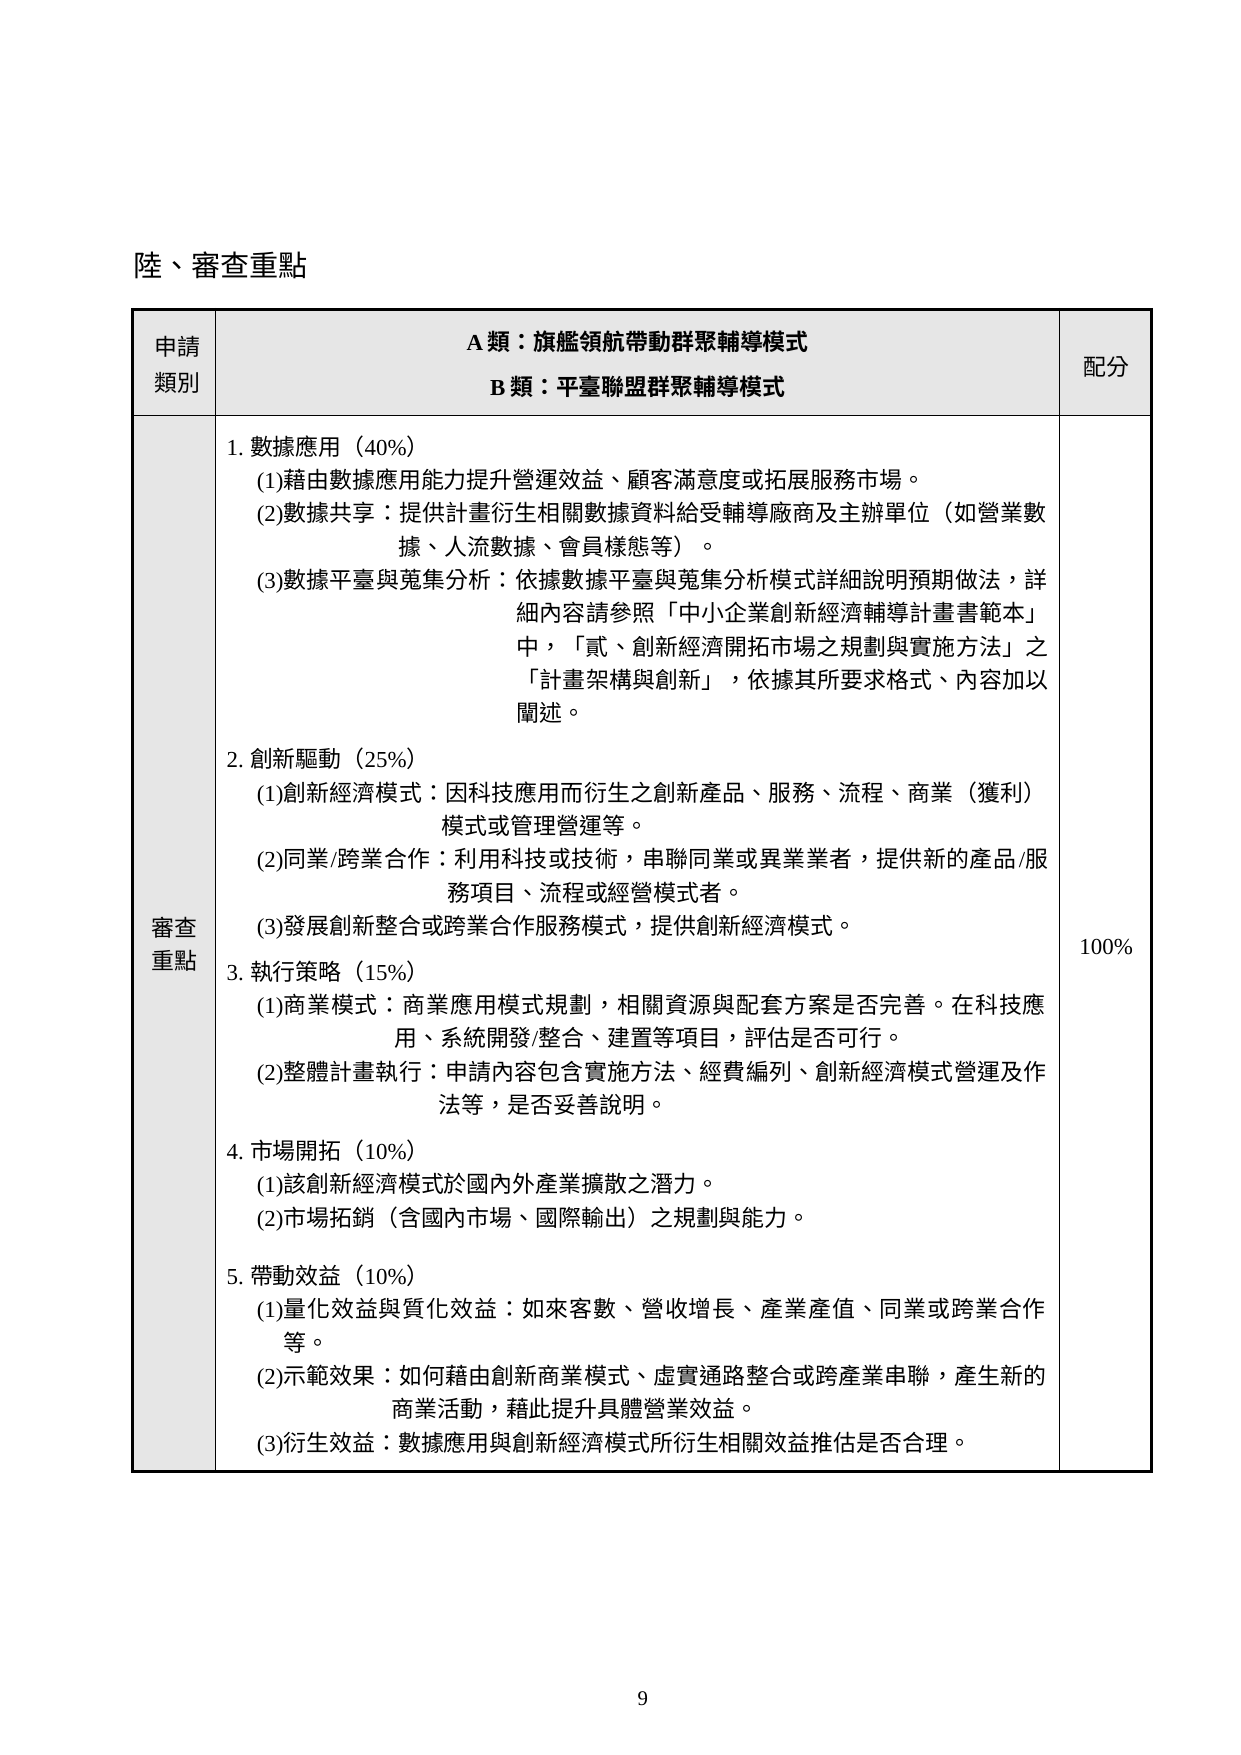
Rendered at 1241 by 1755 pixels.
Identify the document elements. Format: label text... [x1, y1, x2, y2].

table_cell 審查重點 [134, 416, 215, 1470]
table_header A類：旗艦領航帶動群聚輔導模式 B類：平臺聯盟群聚輔導模式 [216, 311, 1059, 415]
table_cell 100% [1060, 416, 1150, 1470]
table_header 申請類別 [134, 311, 215, 415]
table_cell 數據應用（40%） 藉由數據應用能力提升營運效益、顧客滿意度或拓展服務市場。 數據共享：提供計畫衍生相關數據資料給受輔導廠商及主辦單位（如營業數據、人流數據、會員樣態等）。 數據平臺與蒐集分析：依據數據平臺與蒐集分析模式詳細說明預期做法，詳細內容請參照「中小企業創新經濟輔導計畫書範本」中，「貳、創新經濟開拓市場之規劃與實施方法」之「計畫架構與創新」，依據其所要求格式、內容加以闡述。 創新驅動（25%） 創新經濟模式：因科技應用而衍生之創新產品、服務、流程、商業（獲利） 模式或管理營運等。 同業/跨業合作：利用科技或技術，串聯同業或異業業者，提供新的產品/服務項目、流程或經營模式者。 發展創新整合或跨業合作服務模式，提供創新經濟模式。 執行策略（15%） 商業模式：商業應用模式規劃，相關資源與配套方案是否完善。在科技應用、系統開發/整合、建置等項目，評估是否可行。 整體計畫執行：申請內容包含實施方法、經費編列、創新經濟模式營運及作法等，是否妥善說明。 市場開拓（10%） 該創新經濟模式於國內外產業擴散之潛力。 市場拓銷（含國內市場、國際輸出）之規劃與能力。 帶動效益（10%） 量化效益與質化效益：如來客數、營收增長、產業產值、同業或跨業合作等。 示範效果：如何藉由創新商業模式、虛實通路整合或跨產業串聯，產生新的商業活動，藉此提升具體營業效益。 衍生效益：數據應用與創新經濟模式所衍生相關效益推估是否合理。 [216, 416, 1059, 1470]
subtitle 陸、審查重點 [133, 242, 1152, 285]
table_header 配分 [1060, 311, 1150, 415]
